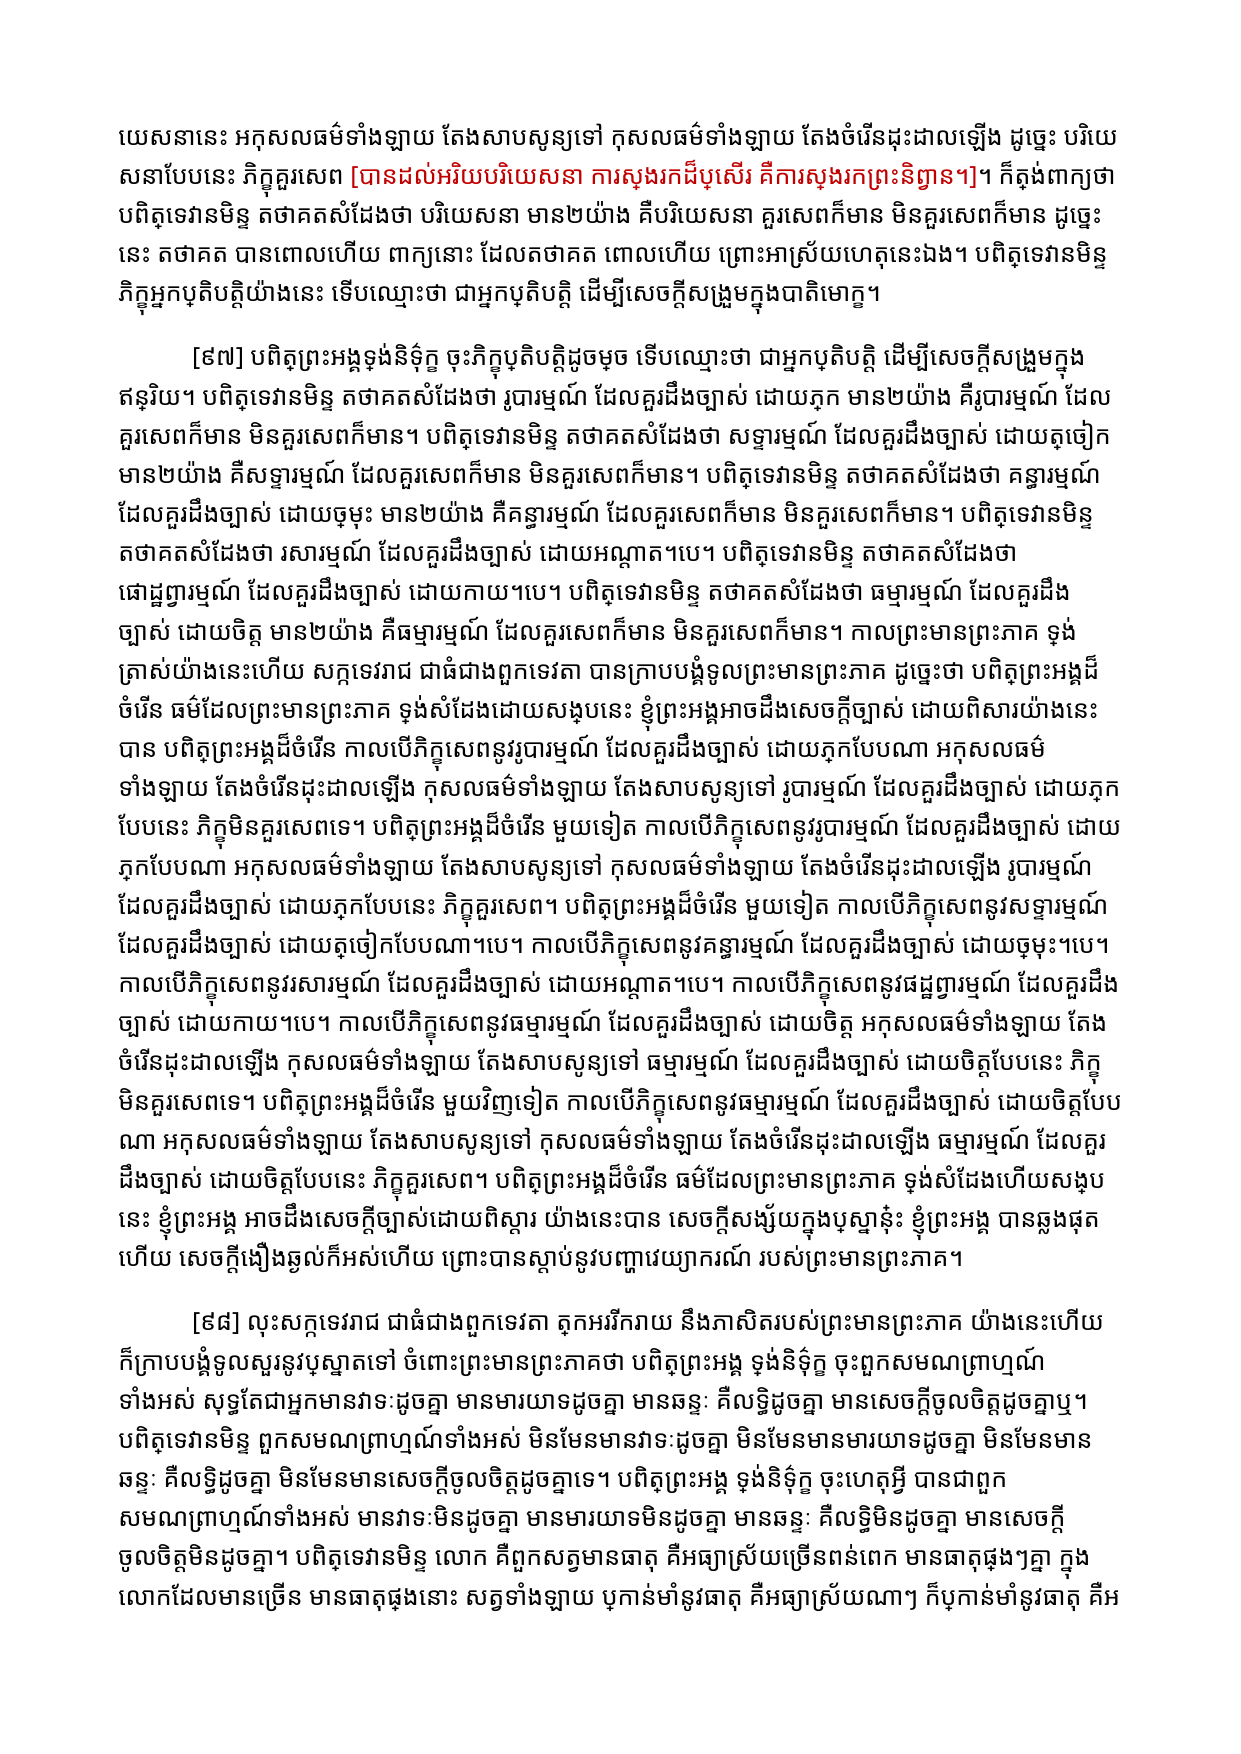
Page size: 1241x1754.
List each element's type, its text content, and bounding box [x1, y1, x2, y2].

text [៩៨] លុះសក្កទេវរាជ ជាធំជាងពួកទេវតា ត្រេកអររីករាយ នឹងភាសិតរបស់​ព្រះមានព្រះភាគ យ៉ាងនេះហើយ ក៏ក្រាបបង្គំទូលសួរនូវ​ប្រស្នាតទៅ ចំពោះ​ព្រះមានព្រះភាគថា បពិត្រព្រះអង្គ ទ្រង់និទ៌ុក្ខ ចុះពួកសមណព្រាហ្មណ៍ទាំងអស់ សុទ្ធតែ​ជាអ្នកមានវាទៈដូចគ្នា មានមារយាទដូចគ្នា មានឆន្ទៈ គឺលទ្ធិដូចគ្នា មានសេចក្តីចូលចិត្ត​ដូចគ្នាឬ។ បពិត្រទេវានមិន្ទ ពួកសមណព្រាហ្មណ៍ទាំងអស់ មិនមែនមានវាទៈដូចគ្នា មិនមែនមានមារយាទដូចគ្នា មិនមែនមានឆន្ទៈ គឺលទ្ធិដូចគ្នា មិនមែនមានសេចក្តី​ចូលចិត្ត​​ដូច​គ្នាទេ។ បពិត្រព្រះអង្គ ទ្រង់និទ៌ុក្ខ ចុះហេតុអ្វី បានជាពួកសមណព្រាហ្មណ៍ទាំងអស់ មានវាទៈមិនដូចគ្នា មានមារយាទមិនដូចគ្នា មានឆន្ទៈ គឺលទ្ធិមិនដូចគ្នា មានសេចក្តីចូលចិត្តមិន​ដូចគ្នា។ បពិត្រទេវានមិន្ទ លោក គឺពួកសត្វមានធាតុ គឺអធ្យាស្រ័យច្រើនពន់ពេក មានធាតុផ្សេងៗគ្នា ក្នុងលោកដែល​មានច្រើន មានធាតុផ្សេងនោះ សត្វទាំងឡាយ ប្រកាន់​មាំនូវធាតុ គឺអធ្យាស្រ័យណាៗ ក៏ប្រកាន់មាំនូវធាតុ គឺអធ្យាស្រ័យនោះៗ ដោយកំឡាំងចិត្ត និងការស្ទាបអង្អែល តែង​ពោលនូវពាក្យនេះថា ជាពាក្យពិត ពាក្យដទៃ ជាមោឃៈ ឥតប្រយោជន៍ ព្រោះហេតុនោះ បានជាពួកសមណព្រាហ្មណ៍ទាំងអស់ មានវាទៈមិនដូចគ្នា មានមារយាទមិនដូចគ្នា មានឆន្ទៈ គឺលទ្ធិមិនដូចគ្នា មានសេចក្តី​ចូលចិត្ត​មិន​ដូច​គ្នា។បេ។ [118, 1304, 1122, 1612]
text [៩៧] បពិត្រព្រះអង្គទ្រង់និទ៌ុក្ខ ចុះភិក្ខុប្រតិបត្តិដូចម្តេច ទើបឈ្មោះថា ជាអ្នកប្រតិបត្តិ ដើម្បីសេចក្តីសង្រួមក្នុងឥន្ទ្រិយ។ បពិត្រទេវានមិន្ទ តថាគតសំដែងថា រូបារម្មណ៍ ដែលគួរដឹងច្បាស់ ដោយភ្នែក មាន២យ៉ាង គឺរូបារម្មណ៍ ដែលគួរសេពក៏មាន មិនគួរ​សេពក៏មាន។ បពិត្រទេវានមិន្ទ តថាគតសំដែងថា សទ្ទារម្មណ៍ ដែលគួរដឹងច្បាស់ ដោយត្រចៀក មាន២យ៉ាង គឺសទ្ទារម្មណ៍ ដែលគួរសេពក៏មាន មិនគួរ​សេពក៏មាន។ បពិត្រទេវានមិន្ទ តថាគតសំដែងថា គន្ធារម្មណ៍ ដែលគួរដឹងច្បាស់ ដោយច្រមុះ មាន២យ៉ាង គឺគន្ធារម្មណ៍ ដែលគួរសេពក៏មាន មិនគួរ​សេពក៏មាន។ បពិត្រទេវានមិន្ទ តថាគតសំដែងថា រសារម្មណ៍ ដែលគួរដឹងច្បាស់ ដោយអណ្តាត។បេ។ បពិត្រទេវានមិន្ទ តថាគតសំដែងថា ផោដ្ឋព្វារម្មណ៍ ដែលគួរដឹងច្បាស់ ដោយកាយ។បេ។ បពិត្រទេវានមិន្ទ តថាគតសំដែងថា ធម្មារម្មណ៍ ដែលគួរដឹងច្បាស់ ដោយចិត្ត មាន២យ៉ាង គឺធម្មារម្មណ៍ ដែលគួរសេពក៏មាន មិនគួរ​សេពក៏មាន។ កាលព្រះមានព្រះភាគ ទ្រង់ត្រាស់យ៉ាងនេះហើយ សក្កទេវរាជ ជាធំជាងពួកទេវតា បានក្រាបបង្គំទូល​ព្រះមានព្រះភាគ ដូច្នេះថា បពិត្រព្រះអង្គដ៏ចំរើន ធម៌ដែលព្រះមានព្រះភាគ ទ្រង់សំដែង​ដោយសង្ខេបនេះ ខ្ញុំព្រះអង្គអាចដឹងសេចក្តីច្បាស់ ដោយពិសារយ៉ាងនេះបាន បពិត្រព្រះអង្គដ៏ចំរើន កាលបើភិក្ខុសេពនូវរូបារម្មណ៍ ដែលគួរដឹងច្បាស់ ដោយភ្នែកបែប​ណា អកុសលធម៌ទាំងឡាយ តែងចំរើនដុះដាលឡើង កុសលធម៌ទាំងឡាយ តែងសាប​សូន្យទៅ រូបារម្មណ៍ ដែលគួរដឹងច្បាស់ ដោយភ្នែកបែបនេះ ភិក្ខុមិនគួរ​សេពទេ។ បពិត្រព្រះអង្គដ៏ចំរើន មួយទៀត កាលបើភិក្ខុសេពនូវរូបារម្មណ៍ ដែលគួរដឹងច្បាស់ ដោយភ្នែកបែប​ណា អកុសលធម៌ទាំងឡាយ តែងសាបសូន្យទៅ កុសលធម៌ទាំងឡាយ តែងចំរើនដុះដាលឡើង រូបារម្មណ៍ ដែលគួរដឹងច្បាស់ ដោយភ្នែកបែបនេះ ភិក្ខុគួរ​សេព។ បពិត្រព្រះអង្គដ៏ចំរើន មួយទៀត កាលបើភិក្ខុសេពនូវសទ្ទារម្មណ៍ ដែលគួរដឹងច្បាស់ ដោយត្រចៀកបែប​ណា។បេ។ កាលបើភិក្ខុសេពនូវគន្ធារម្មណ៍ ដែលគួរដឹងច្បាស់ ដោយច្រមុះ។បេ។ កាលបើភិក្ខុសេពនូវរសារម្មណ៍ ដែលគួរដឹងច្បាស់ ដោយអណ្តាត។បេ។ កាលបើភិក្ខុសេពនូវផដ្ឋព្វារម្មណ៍ ដែលគួរដឹងច្បាស់ ដោយកាយ។បេ។ កាលបើភិក្ខុសេពនូវធម្មារម្មណ៍ ដែលគួរដឹងច្បាស់ ដោយចិត្ត អកុសលធម៌ទាំងឡាយ តែងចំរើនដុះដាលឡើង កុសលធម៌ទាំងឡាយ តែងសាប​សូន្យទៅ ធម្មារម្មណ៍ ដែលគួរដឹងច្បាស់ ដោយចិត្តបែបនេះ ភិក្ខុមិនគួរ​សេពទេ។ បពិត្រព្រះអង្គដ៏ចំរើន មួយវិញទៀត កាលបើភិក្ខុសេពនូវធម្មារម្មណ៍ ដែលគួរដឹងច្បាស់ ដោយចិត្តបែប​ណា អកុសលធម៌ទាំងឡាយ តែងសាបសូន្យទៅ កុសលធម៌ទាំងឡាយ តែងចំរើនដុះដាលឡើង ធម្មារម្មណ៍ ដែលគួរដឹងច្បាស់ ដោយចិត្តបែបនេះ ភិក្ខុគួរ​សេព។ បពិត្រព្រះអង្គដ៏ចំរើន ធម៌ដែលព្រះមានព្រះភាគ ទ្រង់សំដែងហើយសង្ខេបនេះ ខ្ញុំ​ព្រះអង្គ អាចដឹង​សេចក្តីច្បាស់ដោយពិស្តារ យ៉ាងនេះបាន សេចក្តីសង្ស័យក្នុងប្រស្នា​នុ៎ះ ខ្ញុំព្រះអង្គ បានឆ្លងផុតហើយ សេចក្តីងឿងឆ្ងល់ក៏អស់ហើយ ព្រោះបានស្តាប់នូវ​បញ្ហា​វេយ្យាករណ៍ របស់ព្រះមានព្រះភាគ។ [118, 339, 1122, 1274]
text [៩៦] លុះសក្កទេវរាជ ជាធំជាងពួកទេវតា ត្រេកអរ រីករាយនឹងភាសិត របស់ព្រះមានព្រះភាគ ដូច្នេះហើយ ទើបក្រាបទូលសួរនូវ​ប្រស្នាតទៅទៀត ចំពោះ​ព្រះមានព្រះភាគថា បពិត្រព្រះអង្គទ្រង់និទ៌ុក្ខ ចុះភិក្ខុប្រតិបត្តិដូចម្តេច ឈ្មោះថា​អ្នកប្រតិបត្តិ ដើម្បីសង្រួមក្នុងបាតិមោក្ខ។ បពិត្រទេវានមិន្ទ តថាគតសំដែងថា កាយសមាចារ (មារយាទផ្លូវកាយ) មាន២យ៉ាង គឺកាយសមាចារ គួរសេពក៏មាន មិនគួរ​សេពក៏មាន បពិត្រទេវានមិន្ទ តថាគតសំដែងថា វចីសមាចារ (មារយាទផ្លូវវាចា) មាន២យ៉ាង គឺវចីសមាចារ ដែលគួរសេពក៏មាន មិនគួរ​សេពក៏មាន បពិត្រទេវានមិន្ទ តថាគតសំដែងថា បរិយេសនា (ការស្វែងរក) មាន២យ៉ាង គឺបរិយេសនា គួរសេពក៏មាន មិនគួរ​សេពក៏មាន។ ចុះត្រង់ពាក្យថា បពិត្រទេវានមិន្ទ តថាគតសំដែងថា កាយសមាចារ មាន២យ៉ាង គឺកាយសមាចារ គួរសេពក៏មាន មិនគួរ​សេពក៏មាន ដូច្នេះនេះ តថាគត បានពោលហើយ ពាក្យដែលតថាគត ពោលមកយ៉ាងនុ៎ះ តើព្រោះអាស្រ័យ​ហេតុអ្វី។ ព្រោះថា បណ្តាកាយសមាចារ ទាំង២ប្រការនោះ ភិក្ខុដឹងច្បាស់នូវកាយសមាចារណាថា កាលបើអាត្មាអញ សេពនូវកាយសមាចារនេះ អកុសលធម៌ទាំងឡាយ តែងចំរើន​ដុះដាលឡើង កុសលធម៌ទាំងឡាយ តែងសាបសូន្យទៅ ដូច្នេះ កាយសមាចារបែបនេះ ភិក្ខុមិនគួរសេព [ការប្រព្រឹត្តបាណាតិបាត អទិន្នាទាន កាមេសុមិច្ឆាចារ និងការប្រព្រឹត្ត​កន្លងសិក្ខាបទ ជាបណ្ណត្តិវជ្ជៈ ចំពោះកាយទ្វារ ហៅថា កាយសមាចារ ដែលមិនគួរសេព។]។ បណ្តាកាយសមាចារ ទាំង២ប្រការនោះ ភិក្ខុដឹងច្បាស់នូវកាយ​សមាចារណាថា ​កាលបើអាត្មាអញ សេពនូវកាយសមាចារនេះ អកុសលធម៌ទាំងឡាយ តែងសាបសូន្យទៅ កុសលធម៌ទាំងឡាយ តែងចំរើនដុះដាលឡើង ដូច្នេះ កាយសមាចារបែបនេះ ភិក្ខុគួរសេព [ការវៀរចាកអំពើអម្បាលនោះ មានបាណាតិបាត​ជា​ដើម ចំពោះកាយទ្វារ ហៅថា កាយសមាចារ គួរសេព។]។ ក៏ត្រង់ពាក្យថា បពិត្រទេវានមិន្ទ តថាគតសំដែងថា កាយសមាចារ មាន២យ៉ាង គឺកាយសមាចារ គួរសេព​ក៏មាន មិនគួរ​សេពក៏មាន ដូច្នេះនេះ តថាគត បានពោលហើយ ពាក្យនោះ ដែល​តថាគត ពោលហើយ ព្រោះអាស្រ័យ​ហេតុនេះឯង។ ចុះត្រង់ពាក្យថា បពិត្រទេវានមិន្ទ តថាគតសំដែងថា វចីសមាចារ មាន២យ៉ាង គឺវចីសមាចារ ដែលគួរសេពក៏មាន មិនគួរ​សេព​ក៏មាន ដូច្នេះនេះ តថាគត បានពោលហើយ ពាក្យដែលតថាគត ពោលមក​យ៉ាង​នុ៎ះ តើព្រោះអាស្រ័យ​ហេតុអ្វី។ ព្រោះថា បណ្តាវចីសមាចារ ទាំង២ប្រការនោះ ភិក្ខុដឹង​ច្បាស់​នូវវចីសមាចារណាថា កាលបើអាត្មាអញ សេពនូវវចីសមាចារនេះ អកុសលធម៌​ទាំងឡាយ តែងចំរើន​ដុះដាលឡើង កុសលធម៌ទាំងឡាយ តែងសាបសូន្យទៅ ដូច្នេះ វចីសមាចារបែបនេះ ភិក្ខុមិនគួរសេព [វចីទុច្ចរិត ៤យ៉ាង មានមុសាវាទជាដើម និងការប្រព្រឹត្តកន្លងសិក្ខាបទ ដែលព្រះអង្គ ទ្រង់បញ្ញត្តហើយ​ ចំពោះវចីទ្វារ ហៅថា វចីសមាចារ ដែលមិនគួរសេព។]។ បណ្តាវចីសមាចារ ទាំង២ប្រការនោះ ភិក្ខុដឹងច្បាស់ នូវវចី​សមាចារណាថា ​កាលបើ​អាត្មា​អញ សេពនូវវចីសមាចារនេះ អកុសលធម៌ទាំងឡាយ តែងសាបសូន្យទៅ កុសលធម៌​ទាំង​ឡាយ តែងចំរើនដុះដាលឡើង ដូច្នេះ វចីសមាចារបែបនេះ ភិក្ខុគួរសេព [ការវៀរចាកវចីទុច្ចរិត៤យ៉ាង មិនប្រព្រឹត្តកន្លងសិក្ខាបទ ដែលព្រះអង្គទ្រង់​បញ្ញត្តហើយ ចំពោះវចីទ្វារ ហៅថា វចីសមាចារ ដែលគួរសេព។]។ ក៏ត្រង់ពាក្យថា បពិត្រទេវានមិន្ទ តថាគតសំដែងថា វចីសមាចារ មាន២យ៉ាង គឺវចីសមាចារ គួរសេពក៏មាន មិនគួរ​សេពក៏មាន ដូច្នេះនេះ តថាគត ពោលហើយ ពាក្យនោះ ដែលតថាគត ពោលហើយ​ ព្រោះអាស្រ័យ​ហេតុនេះឯង។ ចុះត្រង់ពាក្យថា បពិត្រទេវានមិន្ទ តថាគតសំដែងថា បរិយេសនា មាន២យ៉ាង គឺបរិយេសនា គួរសេពក៏មាន មិនគួរ​សេពក៏មាន ដូច្នេះនេះ តថាគត បានពោលហើយ ពាក្យដែលតថាគត ពោលមកយ៉ាងនុ៎ះ តើព្រោះអាស្រ័យ​ហេតុអ្វី។ ព្រោះថា បណ្តាបរិយេសនា ទាំង២ប្រការនោះ ភិក្ខុដឹងច្បាស់​នូវបរិយេសនាណា​ថា កាលបើអាត្មាអញ សេពនូវបរិយេសនានេះ អកុសលធម៌​ទាំងឡាយ តែងចំរើន​ដុះដាលឡើង កុសលធម៌ទាំងឡាយ តែងសាបសូន្យទៅ ដូច្នេះ បរិយេសនាបែបនេះ ភិក្ខុមិនគួរសេព [បានដល់អនរិយបរិយេសនា ការស្វែងរកមិនប្រសើរ គឺការស្វែងរកបុត្រ ភរិយា ទ្រព្យ ជាដើម។]។ បណ្តាបរិយេសនា ទាំង២ប្រការនោះ ភិក្ខុដឹងច្បាស់នូវបរិយេសនាណាថា ​កាលបើអាត្មាអញ សេពនូវបរិយេសនានេះ អកុសលធម៌ទាំងឡាយ តែងសាបសូន្យទៅ កុសលធម៌ទាំងឡាយ តែងចំរើនដុះដាលឡើង ដូច្នេះ បរិយេសនាបែបនេះ ភិក្ខុគួរសេព [បានដល់អរិយបរិយេសនា ការស្វែងរកដ៏ប្រសើរ គឺការស្វែងរកព្រះនិព្វាន។]។ ក៏ត្រង់ពាក្យថា បពិត្រទេវានមិន្ទ តថាគតសំដែងថា បរិយេសនា មាន២យ៉ាង គឺបរិយេសនា គួរសេពក៏មាន មិនគួរ​សេពក៏មាន ដូច្នេះនេះ តថាគត បានពោលហើយ ពាក្យនោះ ដែលតថាគត ពោលហើយ ព្រោះអាស្រ័យ​ហេតុនេះឯង។ បពិត្រទេវានមិន្ទ ភិក្ខុអ្នកប្រតិបត្តិយ៉ាងនេះ ទើបឈ្មោះថា ជាអ្នកប្រតិបត្តិ ដើម្បីសេចក្តីសង្រួមក្នុង​បាតិមោក្ខ។ [118, 118, 1122, 309]
